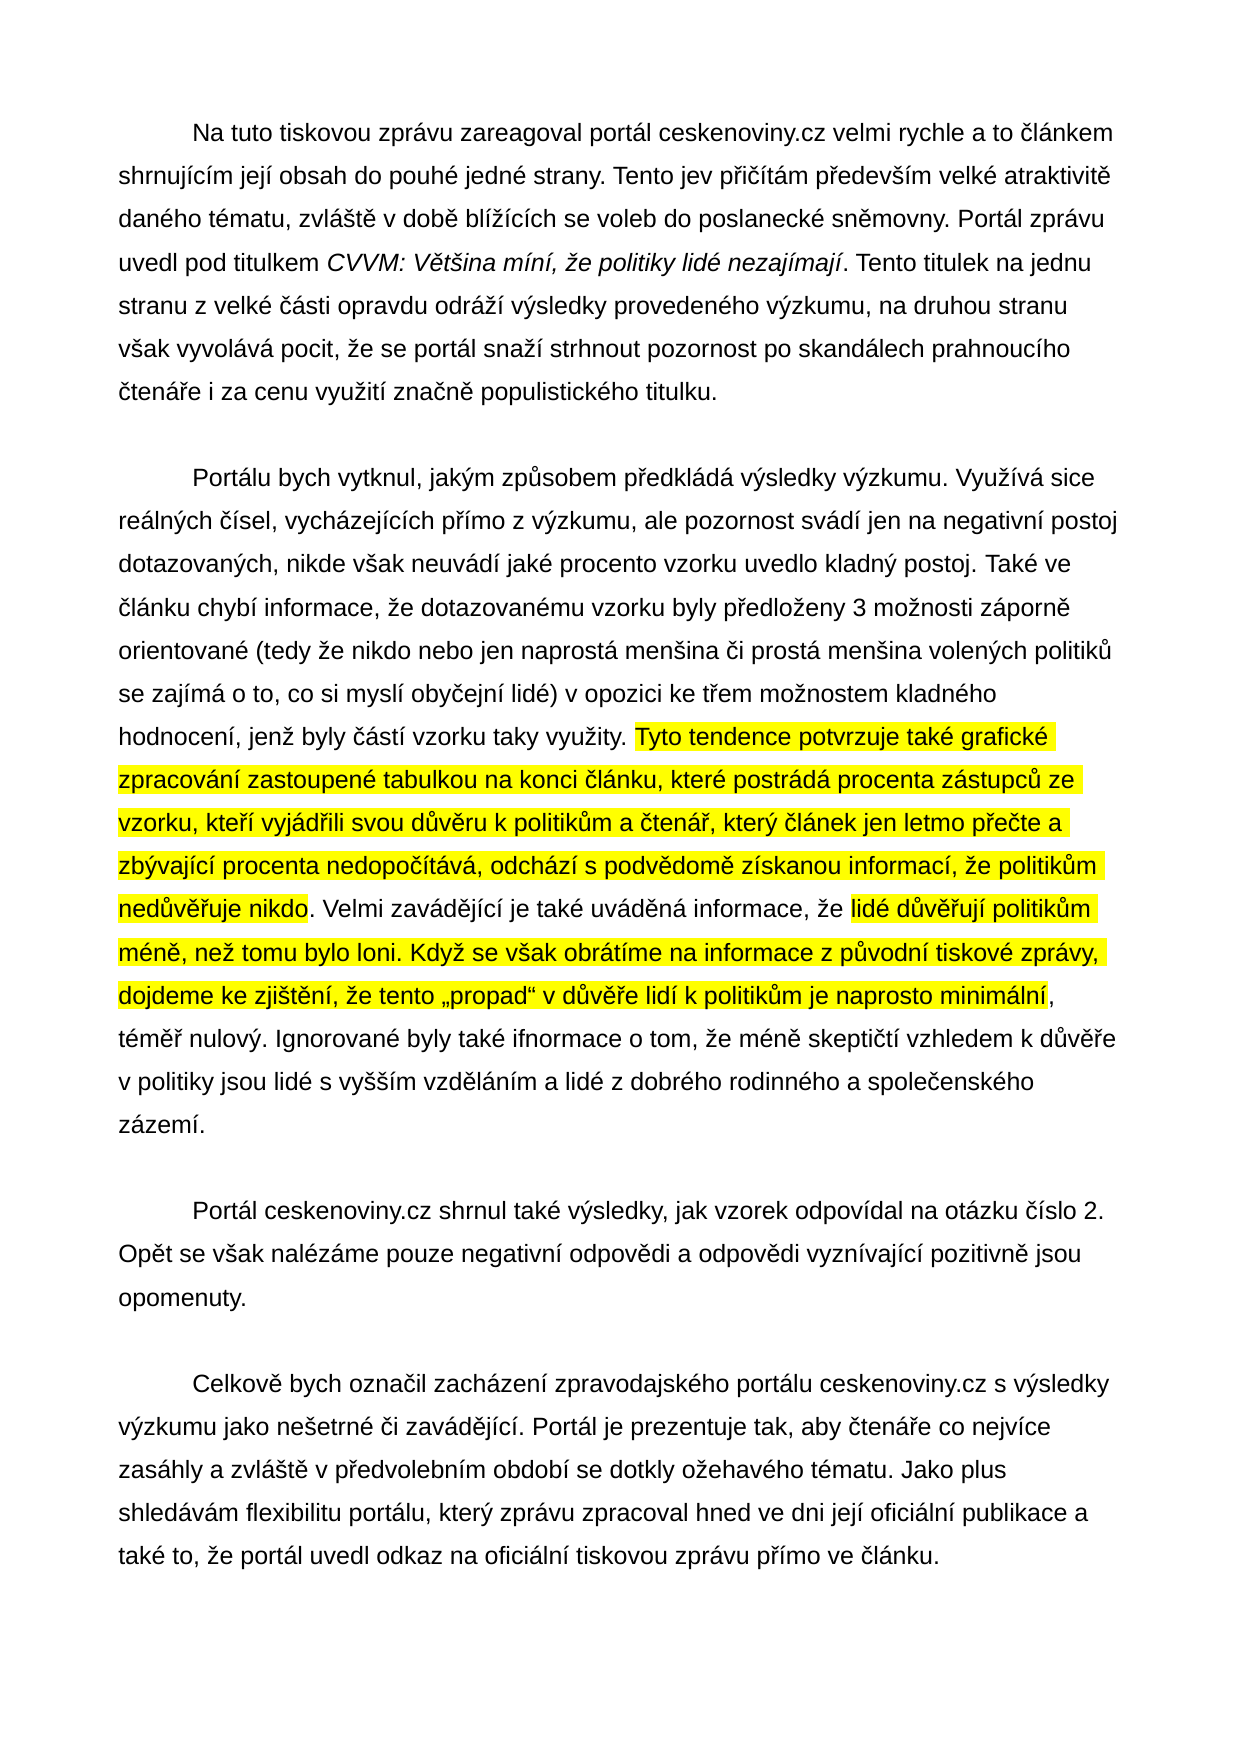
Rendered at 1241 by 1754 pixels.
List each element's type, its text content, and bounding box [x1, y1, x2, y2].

text Portál ceskenoviny.cz shrnul také výsledky, jak vzorek odpovídal na otázku číslo 2. Opět se však nalézáme pouze negativní odpovědi a odpovědi vyznívající pozitivně jsou opomenuty. [118, 1196, 1122, 1311]
text Portálu bych vytknul, jakým způsobem předkládá výsledky výzkumu. Využívá sice reálných čísel, vycházejících přímo z výzkumu, ale pozornost svádí jen na negativní postoj dotazovaných, nikde však neuvádí jaké procento vzorku uvedlo kladný postoj. Také ve článku chybí informace, že dotazovanému vzorku byly předloženy 3 možnosti záporně orientované (tedy že nikdo nebo jen naprostá menšina či prostá menšina volených politiků se zajímá o to, co si myslí obyčejní lidé) v opozici ke třem možnostem kladného hodnocení, jenž byly částí vzorku taky využity. Tyto tendence potvrzuje také grafické zpracování zastoupené tabulkou na konci článku, které postrádá procenta zástupců ze vzorku, kteří vyjádřili svou důvěru k politikům a čtenář, který článek jen letmo přečte a zbývající procenta nedopočítává, odchází s podvědomě získanou informací, že politikům nedůvěřuje nikdo. Velmi zavádějící je také uváděná informace, že lidé důvěřují politikům méně, než tomu bylo loni. Když se však obrátíme na informace z původní tiskové zprávy, dojdeme ke zjištění, že tento „propad“ v důvěře lidí k politikům je naprosto minimální, téměř nulový. Ignorované byly také ifnormace o tom, že méně skeptičtí vzhledem k důvěře v politiky jsou lidé s vyšším vzděláním a lidé z dobrého rodinného a společenského zázemí. [118, 463, 1122, 1139]
text Celkově bych označil zacházení zpravodajského portálu ceskenoviny.cz s výsledky výzkumu jako nešetrné či zavádějící. Portál je prezentuje tak, aby čtenáře co nejvíce zasáhly a zvláště v předvolebním období se dotkly ožehavého tématu. Jako plus shledávám flexibilitu portálu, který zprávu zpracoval hned ve dni její oficiální publikace a také to, že portál uvedl odkaz na oficiální tiskovou zprávu přímo ve článku. [118, 1369, 1122, 1570]
text Na tuto tiskovou zprávu zareagoval portál ceskenoviny.cz velmi rychle a to článkem shrnujícím její obsah do pouhé jedné strany. Tento jev přičítám především velké atraktivitě daného tématu, zvláště v době blížících se voleb do poslanecké sněmovny. Portál zprávu uvedl pod titulkem CVVM: Většina míní, že politiky lidé nezajímají. Tento titulek na jednu stranu z velké části opravdu odráží výsledky provedeného výzkumu, na druhou stranu však vyvolává pocit, že se portál snaží strhnout pozornost po skandálech prahnoucího čtenáře i za cenu využití značně populistického titulku. [118, 118, 1122, 406]
